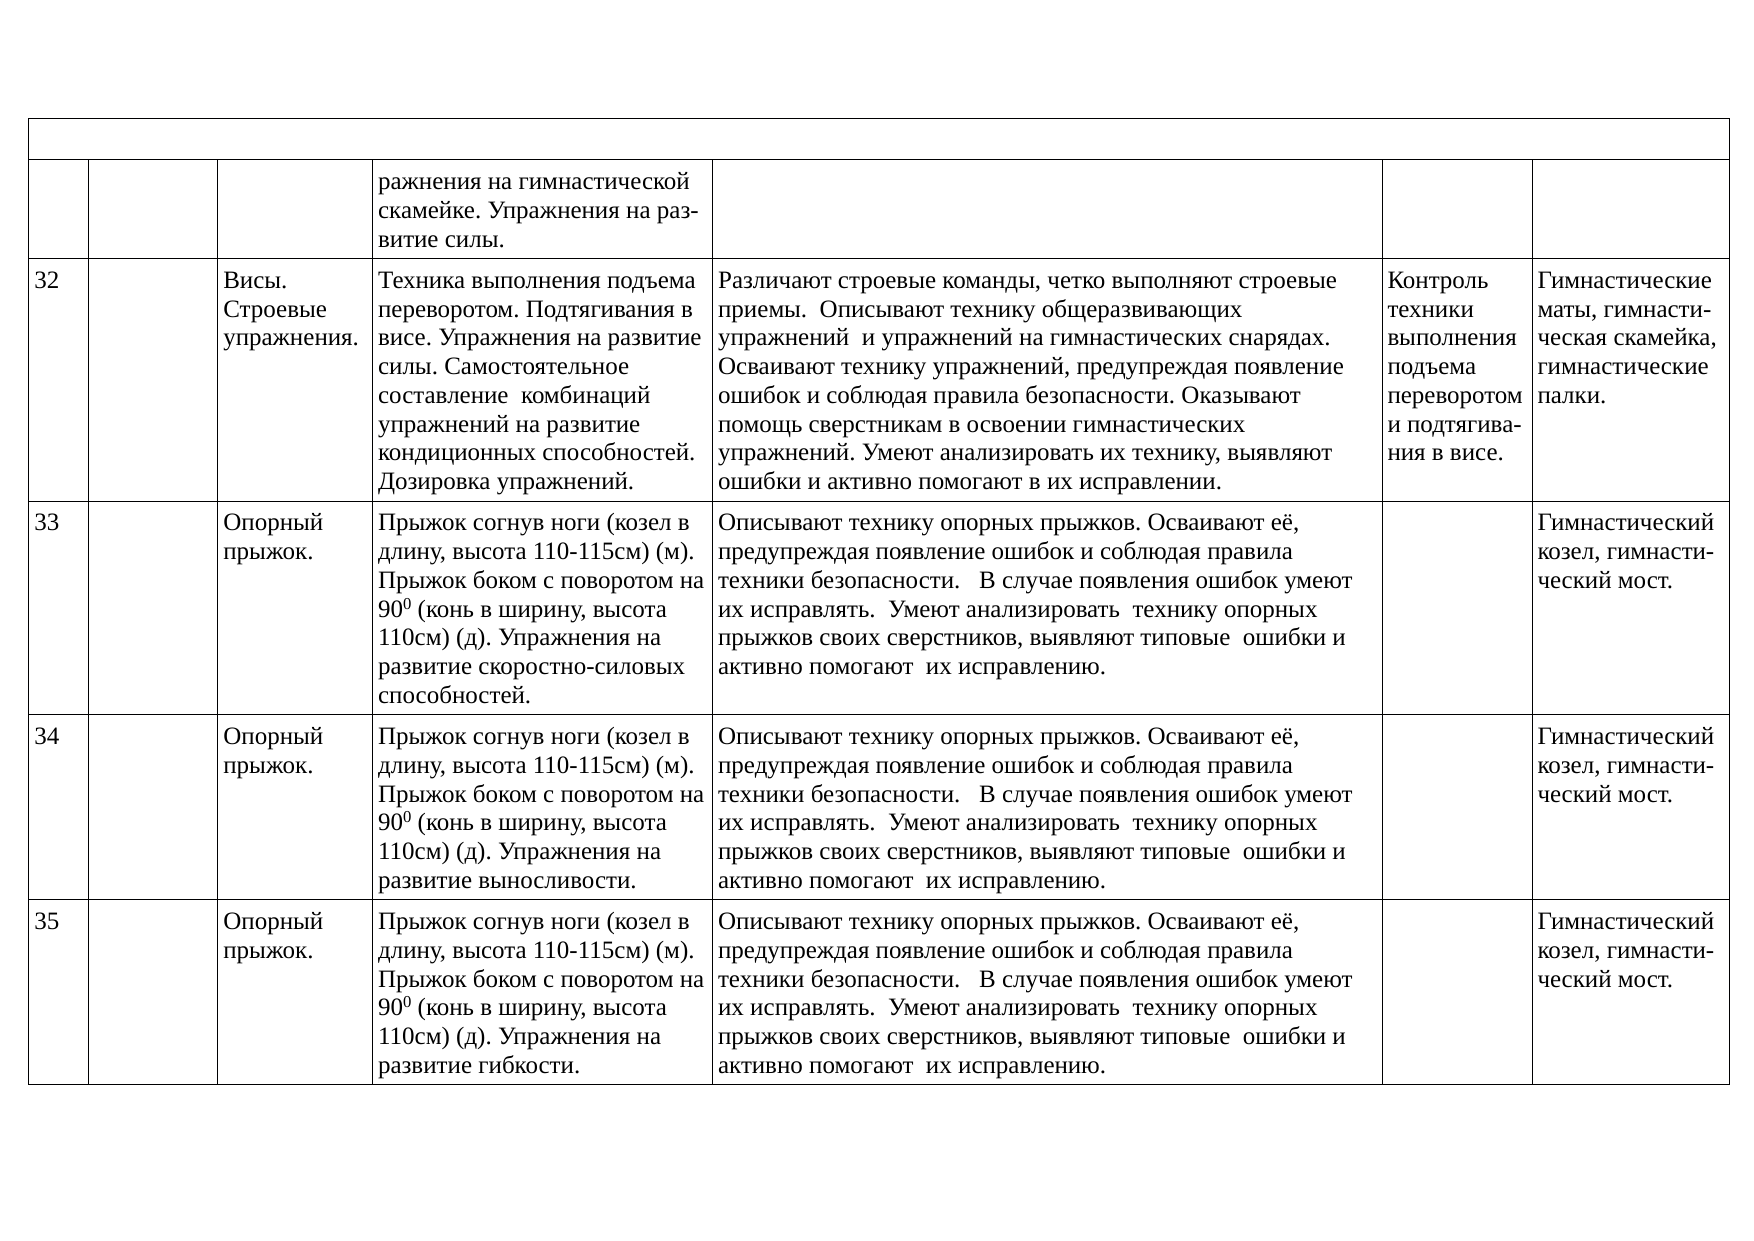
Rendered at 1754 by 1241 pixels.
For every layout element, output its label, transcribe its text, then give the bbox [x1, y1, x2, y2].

table_cell Гимнастический козел, гимнасти-ческий мост. [1533, 502, 1729, 714]
table_cell [89, 900, 217, 1084]
table_cell 35 [29, 900, 88, 1084]
table_cell [89, 160, 217, 258]
table_cell Опорный прыжок. [218, 900, 372, 1084]
table_cell [218, 160, 372, 258]
table_cell 33 [29, 502, 88, 714]
table_cell 32 [29, 259, 88, 501]
table_cell Висы. Строевые упражнения. [218, 259, 372, 501]
table_cell Опорный прыжок. [218, 502, 372, 714]
table_cell Гимнастические маты, гимнасти-ческая скамейка, гимнастические палки. [1533, 259, 1729, 501]
table_cell Опорный прыжок. [218, 715, 372, 899]
table_cell Гимнастический козел, гимнасти-ческий мост. [1533, 715, 1729, 899]
table_cell Описывают технику опорных прыжков. Осваивают её, предупреждая появление ошибок и соблюдая правила техники безопасности. В случае появления ошибок умеют их исправлять. Умеют анализировать технику опорных прыжков своих сверстников, выявляют типовые ошибки и активно помогают их исправлению. [713, 900, 1382, 1084]
table_cell [29, 160, 88, 258]
table_cell Гимнастический козел, гимнасти-ческий мост. [1533, 900, 1729, 1084]
table_cell [1533, 160, 1729, 258]
table_cell [1383, 900, 1532, 1084]
table_cell [89, 502, 217, 714]
table_cell 34 [29, 715, 88, 899]
table_cell Прыжок согнув ноги (козел в длину, высота 110-115см) (м). Прыжок боком с поворотом на 900 (конь в ширину, высота 110см) (д). Упражнения на развитие выносливости. [373, 715, 712, 899]
table_cell [1383, 502, 1532, 714]
table_cell Техника выполнения подъема переворотом. Подтягивания в висе. Упражнения на развитие силы. Самостоятельное составление комбинаций упражнений на развитие кондиционных способностей. Дозировка упражнений. [373, 259, 712, 501]
table_cell Описывают технику опорных прыжков. Осваивают её, предупреждая появление ошибок и соблюдая правила техники безопасности. В случае появления ошибок умеют их исправлять. Умеют анализировать технику опорных прыжков своих сверстников, выявляют типовые ошибки и активно помогают их исправлению. [713, 502, 1382, 714]
table_cell ражнения на гимнастической скамейке. Упражнения на раз-витие силы. [373, 160, 712, 258]
table_header [29, 119, 1729, 159]
table_cell Прыжок согнув ноги (козел в длину, высота 110-115см) (м). Прыжок боком с поворотом на 900 (конь в ширину, высота 110см) (д). Упражнения на развитие гибкости. [373, 900, 712, 1084]
table_cell [89, 259, 217, 501]
table_cell [713, 160, 1382, 258]
table_cell [1383, 715, 1532, 899]
table_cell [89, 715, 217, 899]
table_cell [1383, 160, 1532, 258]
table_cell Контроль техники выполнения подъема переворотом и подтягива-ния в висе. [1383, 259, 1532, 501]
table_cell Описывают технику опорных прыжков. Осваивают её, предупреждая появление ошибок и соблюдая правила техники безопасности. В случае появления ошибок умеют их исправлять. Умеют анализировать технику опорных прыжков своих сверстников, выявляют типовые ошибки и активно помогают их исправлению. [713, 715, 1382, 899]
table_cell Прыжок согнув ноги (козел в длину, высота 110-115см) (м). Прыжок боком с поворотом на 900 (конь в ширину, высота 110см) (д). Упражнения на развитие скоростно-силовых способностей. [373, 502, 712, 714]
table_cell Различают строевые команды, четко выполняют строевые приемы. Описывают технику общеразвивающих упражнений и упражнений на гимнастических снарядах. Осваивают технику упражнений, предупреждая появление ошибок и соблюдая правила безопасности. Оказывают помощь сверстникам в освоении гимнастических упражнений. Умеют анализировать их технику, выявляют ошибки и активно помогают в их исправлении. [713, 259, 1382, 501]
